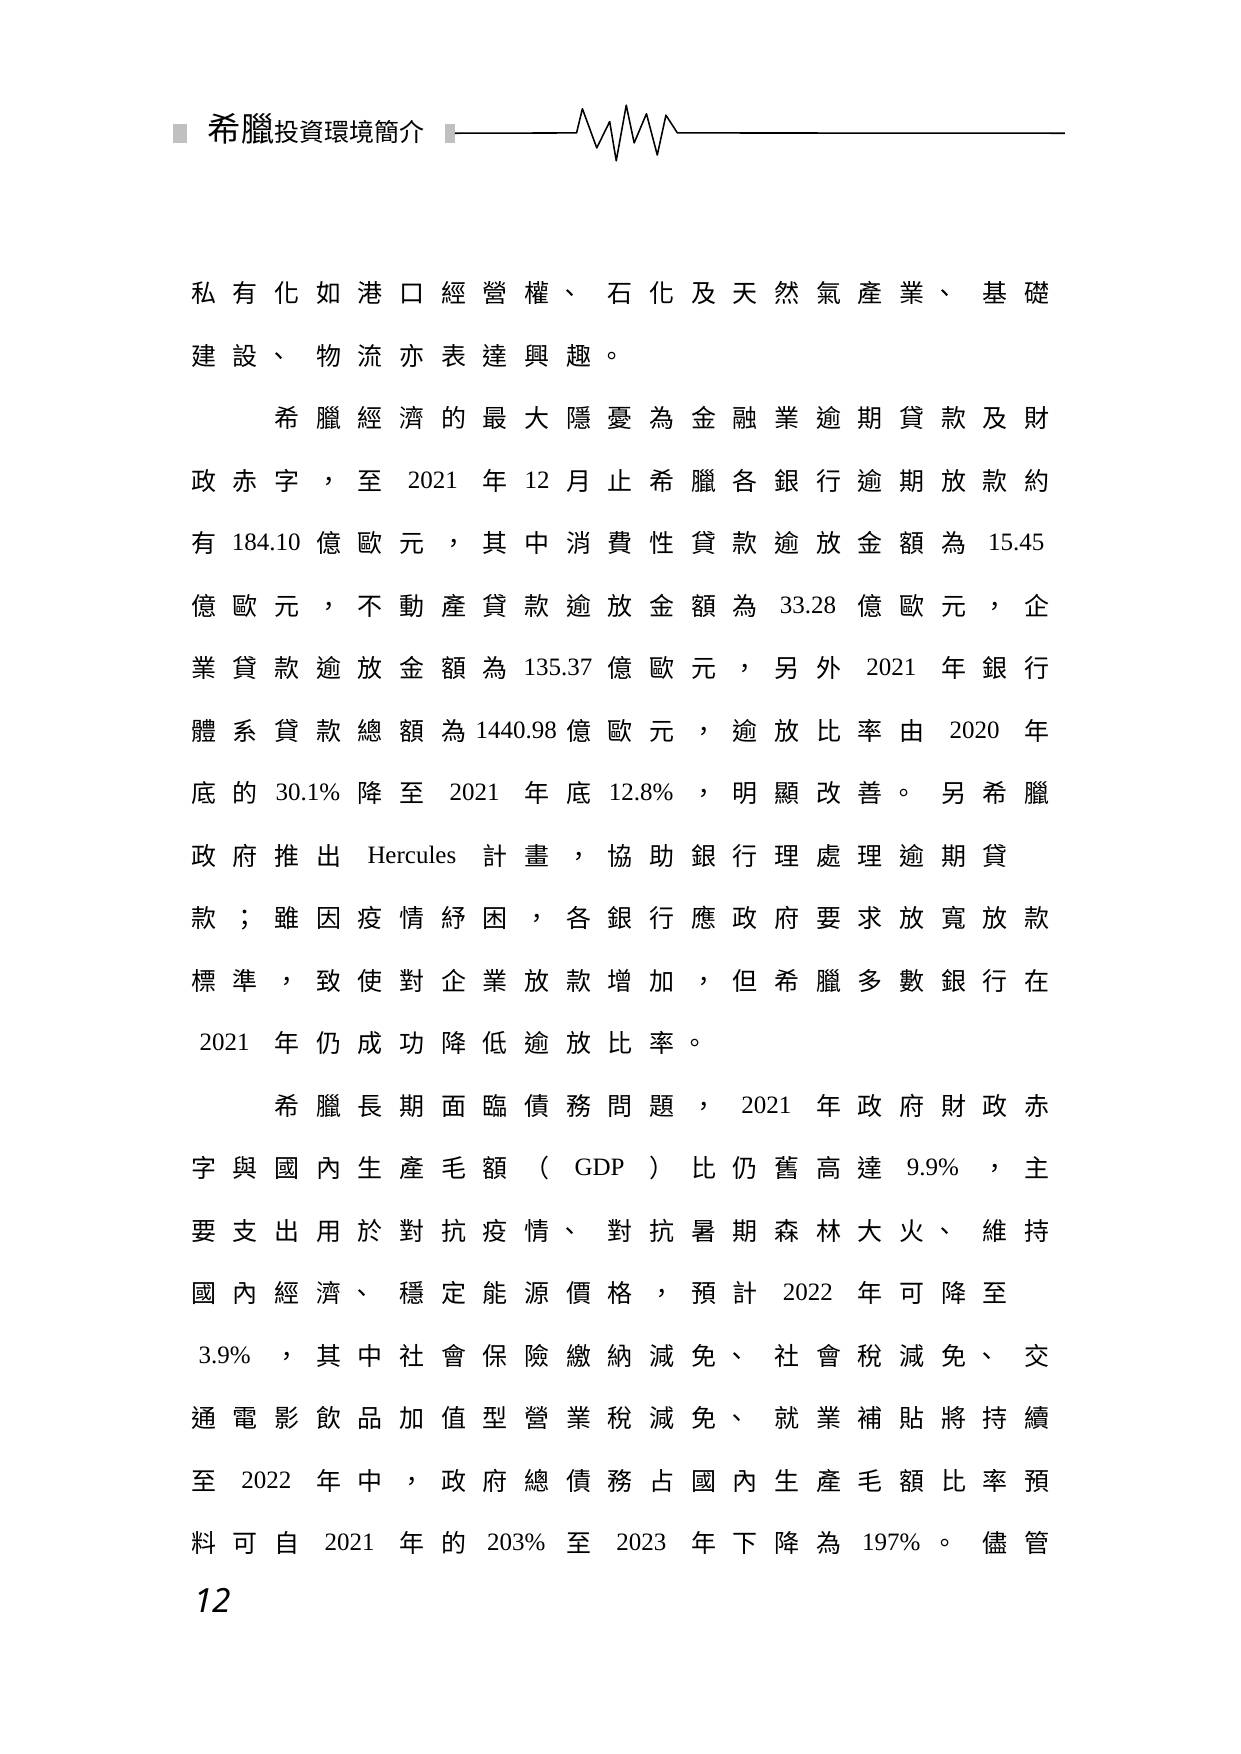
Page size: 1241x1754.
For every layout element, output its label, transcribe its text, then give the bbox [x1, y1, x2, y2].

text 希臘經濟的最大隱憂為金融業逾期貸款及財政赤字，至2021年12月止希臘各銀行逾期放款約有184.10億歐元，其中消費性貸款逾放金額為15.45億歐元，不動產貸款逾放金額為33.28億歐元，企業貸款逾放金額為135.37億歐元，另外2021年銀行體系貸款總額為1440.98億歐元，逾放比率由2020年底的30.1%降至2021年底12.8%，明顯改善。另希臘政府推出Hercules計畫，協助銀行理處理逾期貸款；雖因疫情紓困，各銀行應政府要求放寬放款標準，致使對企業放款增加，但希臘多數銀行在2021年仍成功降低逾放比率。 [183, 375, 1058, 1063]
text 希臘長期面臨債務問題，2021年政府財政赤字與國內生產毛額（GDP）比仍舊高達9.9%，主要支出用於對抗疫情、對抗暑期森林大火、維持國內經濟、穩定能源價格，預計2022年可降至3.9%，其中社會保險繳納減免、社會稅減免、交通電影飲品加值型營業稅減免、就業補貼將持續至2022年中，政府總債務占國內生產毛額比率預料可自2021年的203%至2023年下降為197%。儘管 [183, 1063, 1058, 1563]
text 私有化如港口經營權、石化及天然氣產業、基礎建設、物流亦表達興趣。 [183, 250, 1058, 375]
